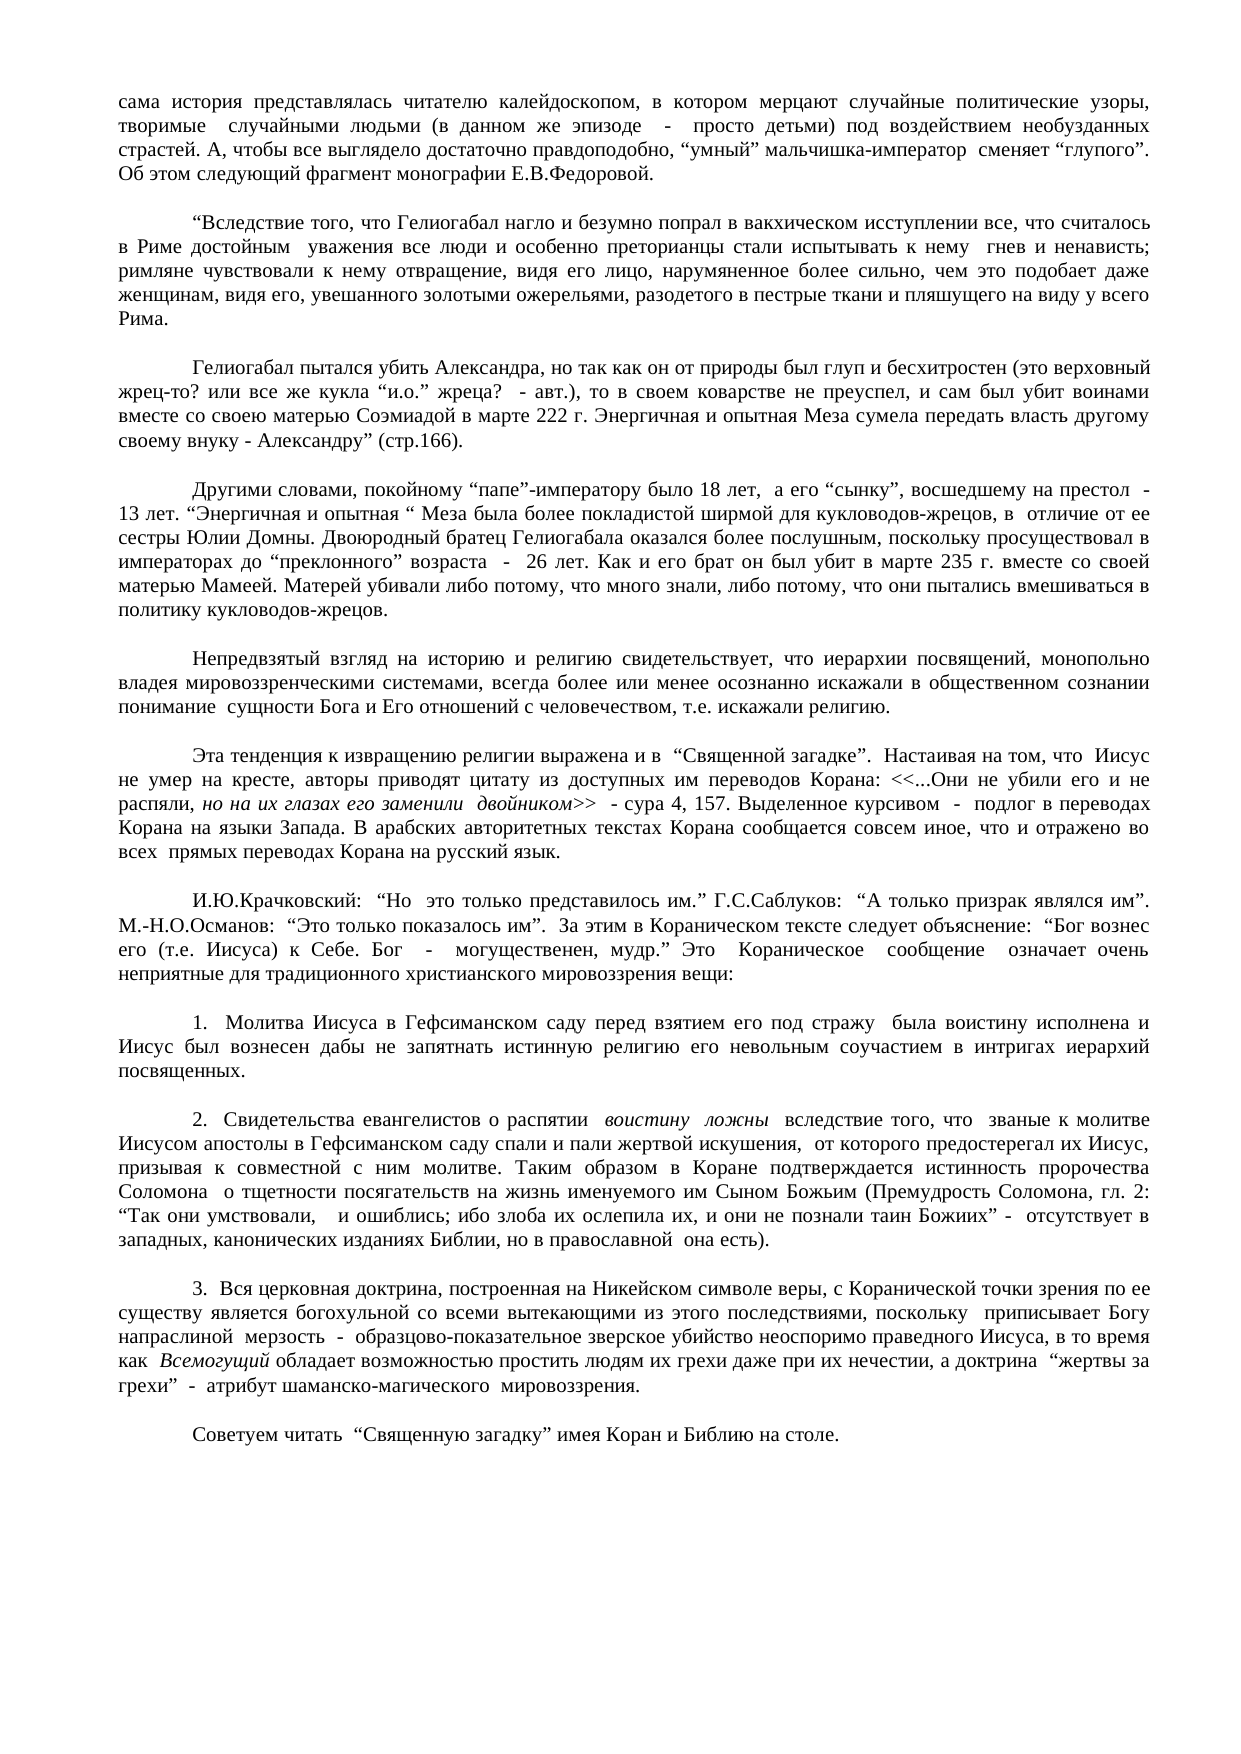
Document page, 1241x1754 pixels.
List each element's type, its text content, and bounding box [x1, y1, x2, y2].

text 2. Свидетельства евангелистов о распятии воистину ложны вследствие того, что званые к молитве Иисусом апостолы в Гефсиманском саду спали и пали жертвой искушения, от которого предостерегал их Иисус, призывая к совместной с ним молитве. Таким образом в Коране подтверждается истинность пророчества Соломона о тщетности посягательств на жизнь именуемого им Сыном Божьим (Премудрость Соломона, гл. 2: “Так они умствовали, и ошиблись; ибо злоба их ослепила их, и они не познали таин Божиих” - отсутствует в западных, канонических изданиях Библии, но в православной она есть). [118, 1107, 1152, 1251]
text Непредвзятый взгляд на историю и религию свидетельствует, что иерархии посвящений, монопольно владея мировоззренческими системами, всегда более или менее осознанно искажали в общественном сознании понимание сущности Бога и Его отношений с человечеством, т.е. искажали религию. [118, 646, 1152, 718]
text 3. Вся церковная доктрина, построенная на Никейском символе веры, с Коранической точки зрения по ее существу является богохульной со всеми вытекающими из этого последствиями, поскольку приписывает Богу напраслиной мерзость - образцово-показательное зверское убийство неоспоримо праведного Иисуса, в то время как Всемогущий обладает возможностью простить людям их грехи даже при их нечестии, а доктрина “жертвы за грехи” - атрибут шаманско-магического мировоззрения. [118, 1276, 1152, 1396]
text Гелиогабал пытался убить Александра, но так как он от природы был глуп и бесхитростен (это верховный жрец-то? или все же кукла “и.о.” жреца? - авт.), то в своем коварстве не преуспел, и сам был убит воинами вместе со своею матерью Соэмиадой в марте 222 г. Энергичная и опытная Меза сумела передать власть другому своему внуку - Александру” (стр.166). [118, 355, 1152, 451]
text “Вследствие того, что Гелиогабал нагло и безумно попрал в вакхическом исступлении все, что считалось в Риме достойным уважения все люди и особенно преторианцы стали испытывать к нему гнев и ненависть; римляне чувствовали к нему отвращение, видя его лицо, нарумяненное более сильно, чем это подобает даже женщинам, видя его, увешанного золотыми ожерельями, разодетого в пестрые ткани и пляшущего на виду у всего Рима. [118, 210, 1152, 330]
text Эта тенденция к извращению религии выражена и в “Священной загадке”. Настаивая на том, что Иисус не умер на кресте, авторы приводят цитату из доступных им переводов Корана: <<...Они не убили его и не распяли, но на их глазах его заменили двойником>> - сура 4, 157. Выделенное курсивом - подлог в переводах Корана на языки Запада. В арабских авторитетных текстах Корана сообщается совсем иное, что и отражено во всех прямых переводах Корана на русский язык. [118, 743, 1152, 863]
text 1. Молитва Иисуса в Гефсиманском саду перед взятием его под стражу была воистину исполнена и Иисус был вознесен дабы не запятнать истинную религию его невольным соучастием в интригах иерархий посвященных. [118, 1009, 1152, 1082]
text Другими словами, покойному “папе”-императору было 18 лет, а его “сынку”, восшедшему на престол - 13 лет. “Энергичная и опытная “ Меза была более покладистой ширмой для кукловодов-жрецов, в отличие от ее сестры Юлии Домны. Двоюродный братец Гелиогабала оказался более послушным, поскольку просуществовал в императорах до “преклонного” возраста - 26 лет. Как и его брат он был убит в марте 235 г. вместе со своей матерью Мамеей. Матерей убивали либо потому, что много знали, либо потому, что они пытались вмешиваться в политику кукловодов-жрецов. [118, 476, 1152, 621]
text И.Ю.Крачковский: “Но это только представилось им.” Г.С.Саблуков: “А только призрак являлся им”. М.-Н.О.Османов: “Это только показалось им”. За этим в Кораническом тексте следует объяснение: “Бог вознес его (т.е. Иисуса) к Себе. Бог - могущественен, мудр.” Это Кораническое сообщение означает очень неприятные для традиционного христианского мировоззрения вещи: [118, 888, 1152, 984]
text Советуем читать “Священную загадку” имея Коран и Библию на столе. [118, 1421, 1152, 1446]
text сама история представлялась читателю калейдоскопом, в котором мерцают случайные политические узоры, творимые случайными людьми (в данном же эпизоде - просто детьми) под воздействием необузданных страстей. А, чтобы все выглядело достаточно правдоподобно, “умный” мальчишка-император сменяет “глупого”. Об этом следующий фрагмент монографии Е.В.Федоровой. [118, 89, 1152, 185]
